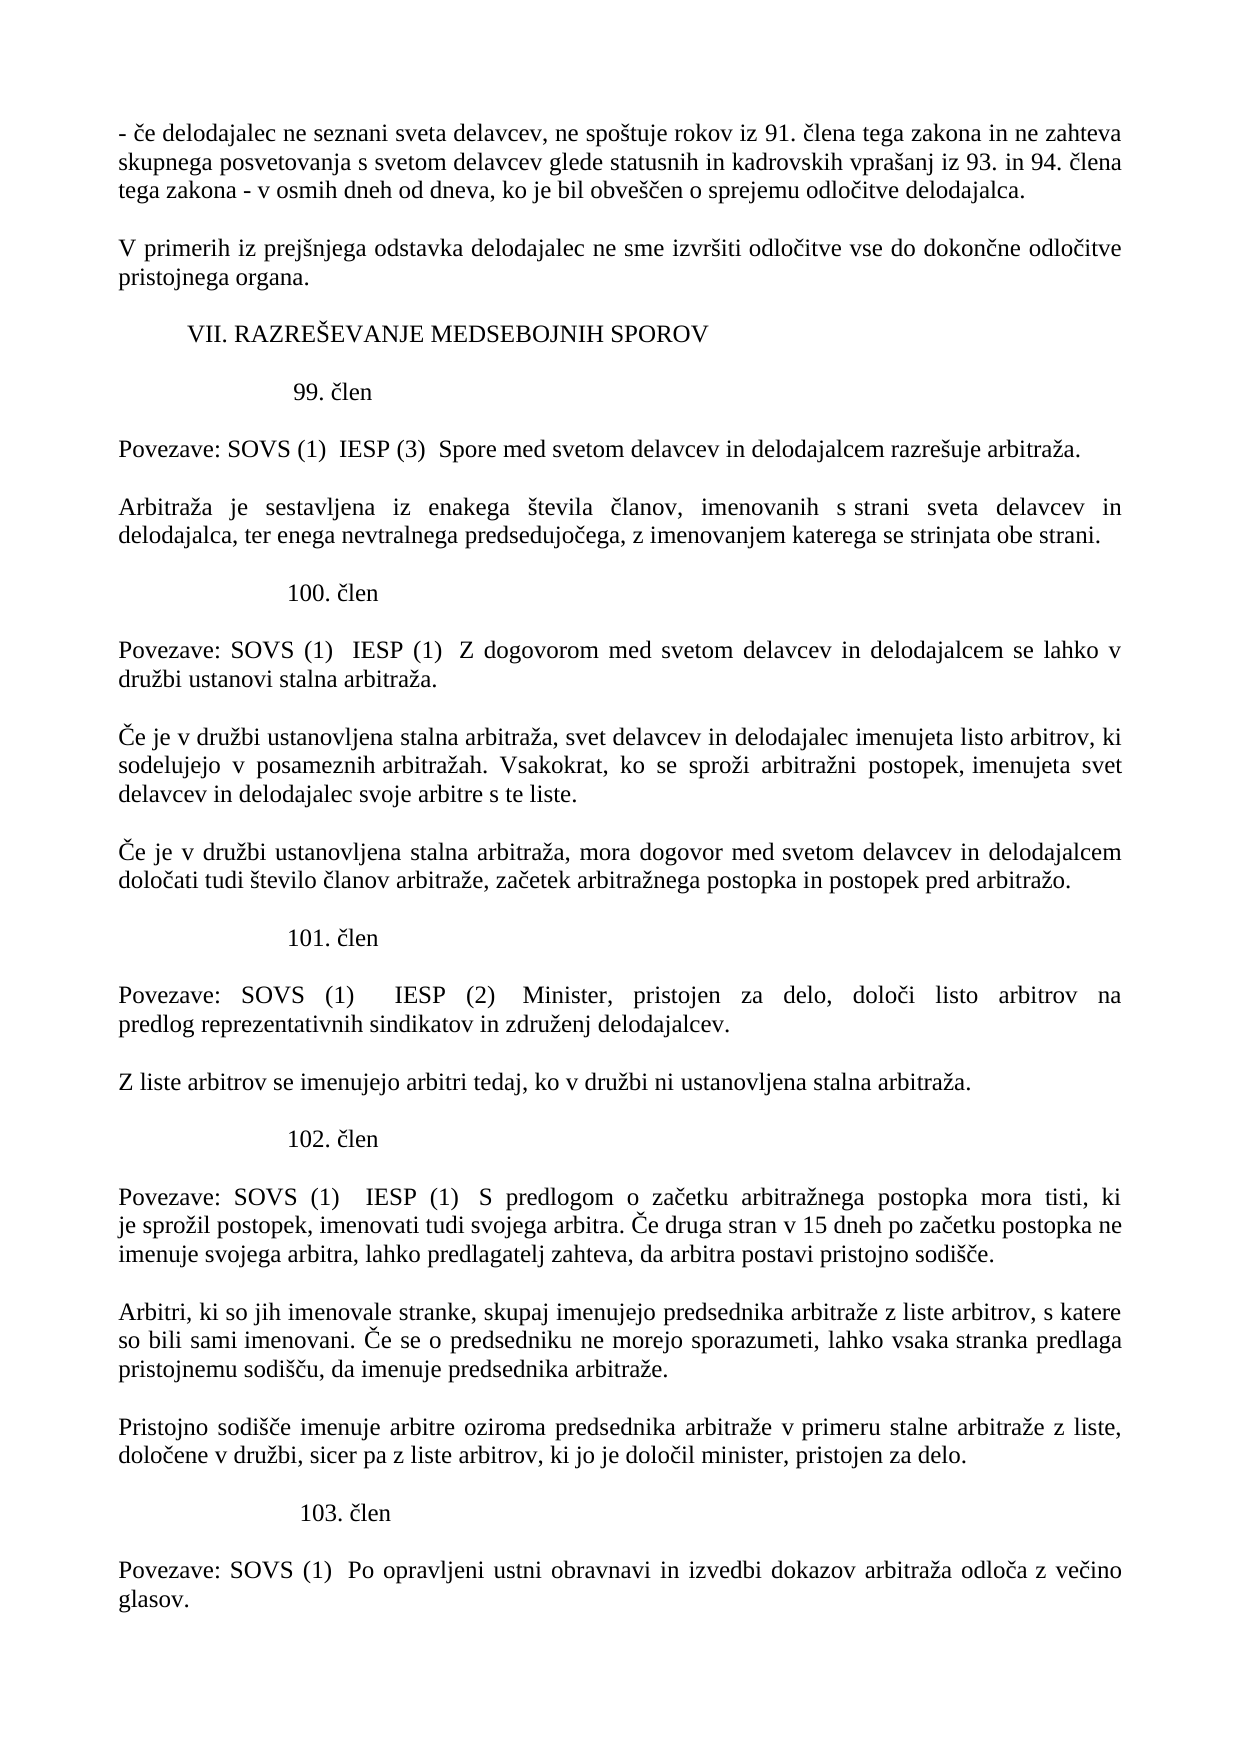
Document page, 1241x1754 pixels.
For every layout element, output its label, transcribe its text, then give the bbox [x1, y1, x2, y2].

text Povezave: SOVS (1) IESP (3) Spore med svetom delavcev in delodajalcem razrešuje arbitraža. [118, 434, 1122, 463]
text VII. RAZREŠEVANJE MEDSEBOJNIH SPOROV [118, 319, 1122, 348]
text Pristojno sodišče imenuje arbitre oziroma predsednika arbitraže v primeru stalne arbitraže z liste, določene v družbi, sicer pa z liste arbitrov, ki jo je določil minister, pristojen za delo. [118, 1412, 1122, 1469]
text Povezave: SOVS (1) IESP (1) S predlogom o začetku arbitražnega postopka mora tisti, ki je sprožil postopek, imenovati tudi svojega arbitra. Če druga stran v 15 dneh po začetku postopka ne imenuje svojega arbitra, lahko predlagatelj zahteva, da arbitra postavi pristojno sodišče. [118, 1182, 1122, 1268]
text Povezave: SOVS (1) IESP (1) Z dogovorom med svetom delavcev in delodajalcem se lahko v družbi ustanovi stalna arbitraža. [118, 636, 1122, 693]
text 102. člen [118, 1124, 1122, 1153]
text 99. člen [118, 377, 1122, 406]
text Povezave: SOVS (1) IESP (2) Minister, pristojen za delo, določi listo arbitrov na predlog reprezentativnih sindikatov in združenj delodajalcev. [118, 981, 1122, 1038]
text Z liste arbitrov se imenujejo arbitri tedaj, ko v družbi ni ustanovljena stalna arbitraža. [118, 1067, 1122, 1096]
text Če je v družbi ustanovljena stalna arbitraža, mora dogovor med svetom delavcev in delodajalcem določati tudi število članov arbitraže, začetek arbitražnega postopka in postopek pred arbitražo. [118, 837, 1122, 894]
text 100. člen [118, 578, 1122, 607]
text 103. člen [118, 1498, 1122, 1527]
text Arbitri, ki so jih imenovale stranke, skupaj imenujejo predsednika arbitraže z liste arbitrov, s katere so bili sami imenovani. Če se o predsedniku ne morejo sporazumeti, lahko vsaka stranka predlaga pristojnemu sodišču, da imenuje predsednika arbitraže. [118, 1297, 1122, 1383]
text Povezave: SOVS (1) Po opravljeni ustni obravnavi in izvedbi dokazov arbitraža odloča z večino glasov. [118, 1556, 1122, 1613]
text V primerih iz prejšnjega odstavka delodajalec ne sme izvršiti odločitve vse do dokončne odločitve pristojnega organa. [118, 233, 1122, 291]
text Arbitraža je sestavljena iz enakega števila članov, imenovanih s strani sveta delavcev in delodajalca, ter enega nevtralnega predsedujočega, z imenovanjem katerega se strinjata obe strani. [118, 492, 1122, 549]
text Če je v družbi ustanovljena stalna arbitraža, svet delavcev in delodajalec imenujeta listo arbitrov, ki sodelujejo v posameznih arbitražah. Vsakokrat, ko se sproži arbitražni postopek, imenujeta svet delavcev in delodajalec svoje arbitre s te liste. [118, 722, 1122, 808]
text - če delodajalec ne seznani sveta delavcev, ne spoštuje rokov iz 91. člena tega zakona in ne zahteva skupnega posvetovanja s svetom delavcev glede statusnih in kadrovskih vprašanj iz 93. in 94. člena tega zakona - v osmih dneh od dneva, ko je bil obveščen o sprejemu odločitve delodajalca. [118, 118, 1122, 204]
text 101. člen [118, 923, 1122, 952]
